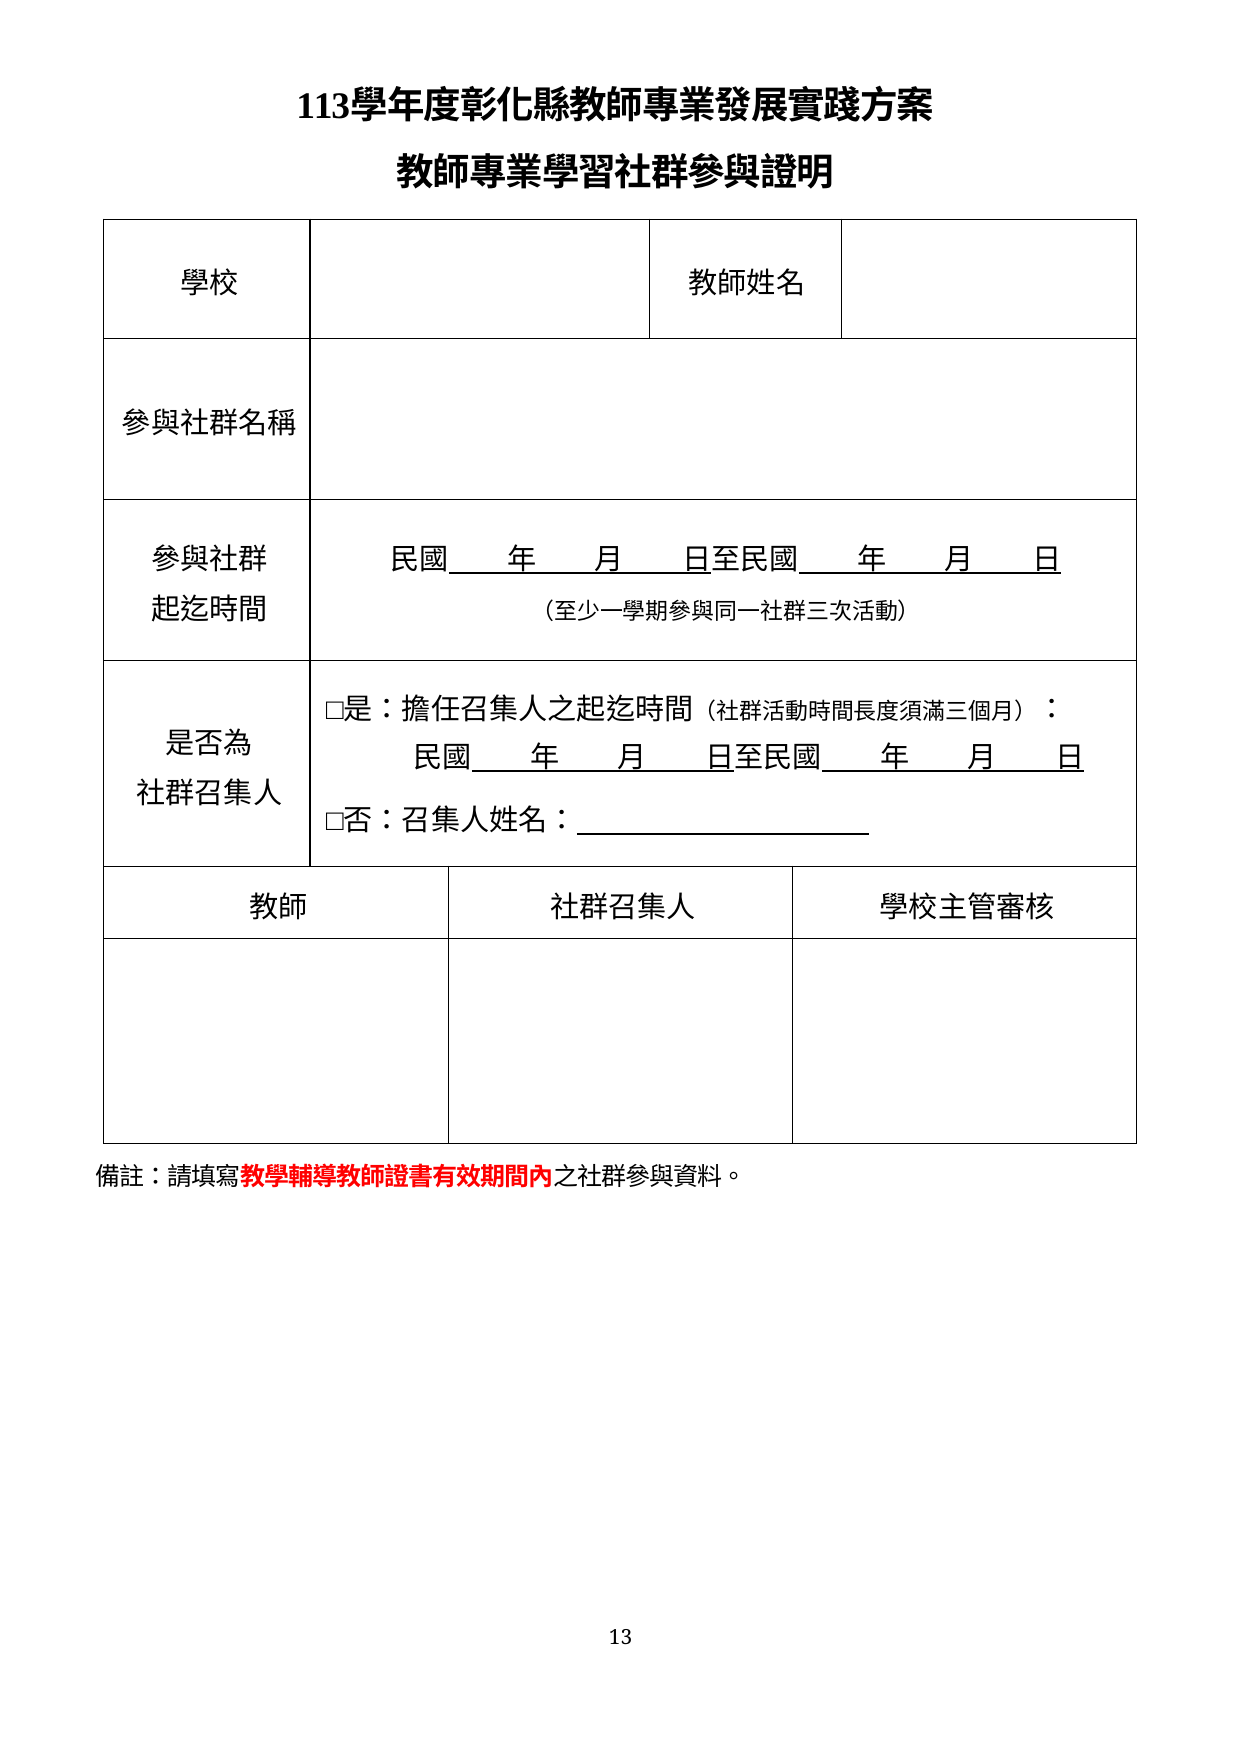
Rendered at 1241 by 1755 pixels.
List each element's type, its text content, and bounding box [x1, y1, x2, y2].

table_cell [793, 939, 1136, 1143]
table_cell [104, 939, 448, 1143]
table_cell [311, 339, 1136, 499]
table_cell 參與社群 起迄時間 [104, 500, 309, 659]
table_cell □是：擔任召集人之起迄時間（社群活動時間長度須滿三個月）： 民國 年 月 日至民國 年 月 日 □否：召集人姓名： [311, 661, 1136, 866]
table_cell 社群召集人 [449, 867, 792, 938]
table_cell 民國 年 月 日至民國 年 月 日 （至少一學期參與同一社群三次活動） [311, 500, 1136, 659]
text 教師專業學習社群參與證明 [153, 142, 1078, 196]
table_header 學校 [104, 220, 309, 338]
text 備註：請填寫教學輔導教師證書有效期間內之社群參與資料。 [96, 1144, 1166, 1196]
table_cell [449, 939, 792, 1143]
table_cell 學校主管審核 [793, 867, 1136, 938]
table_header 教師姓名 [650, 220, 841, 338]
table_header [311, 220, 649, 338]
table_header [842, 220, 1136, 338]
table_cell 教師 [104, 867, 448, 938]
table_cell 參與社群名稱 [104, 339, 309, 499]
table_cell 是否為 社群召集人 [104, 661, 309, 866]
